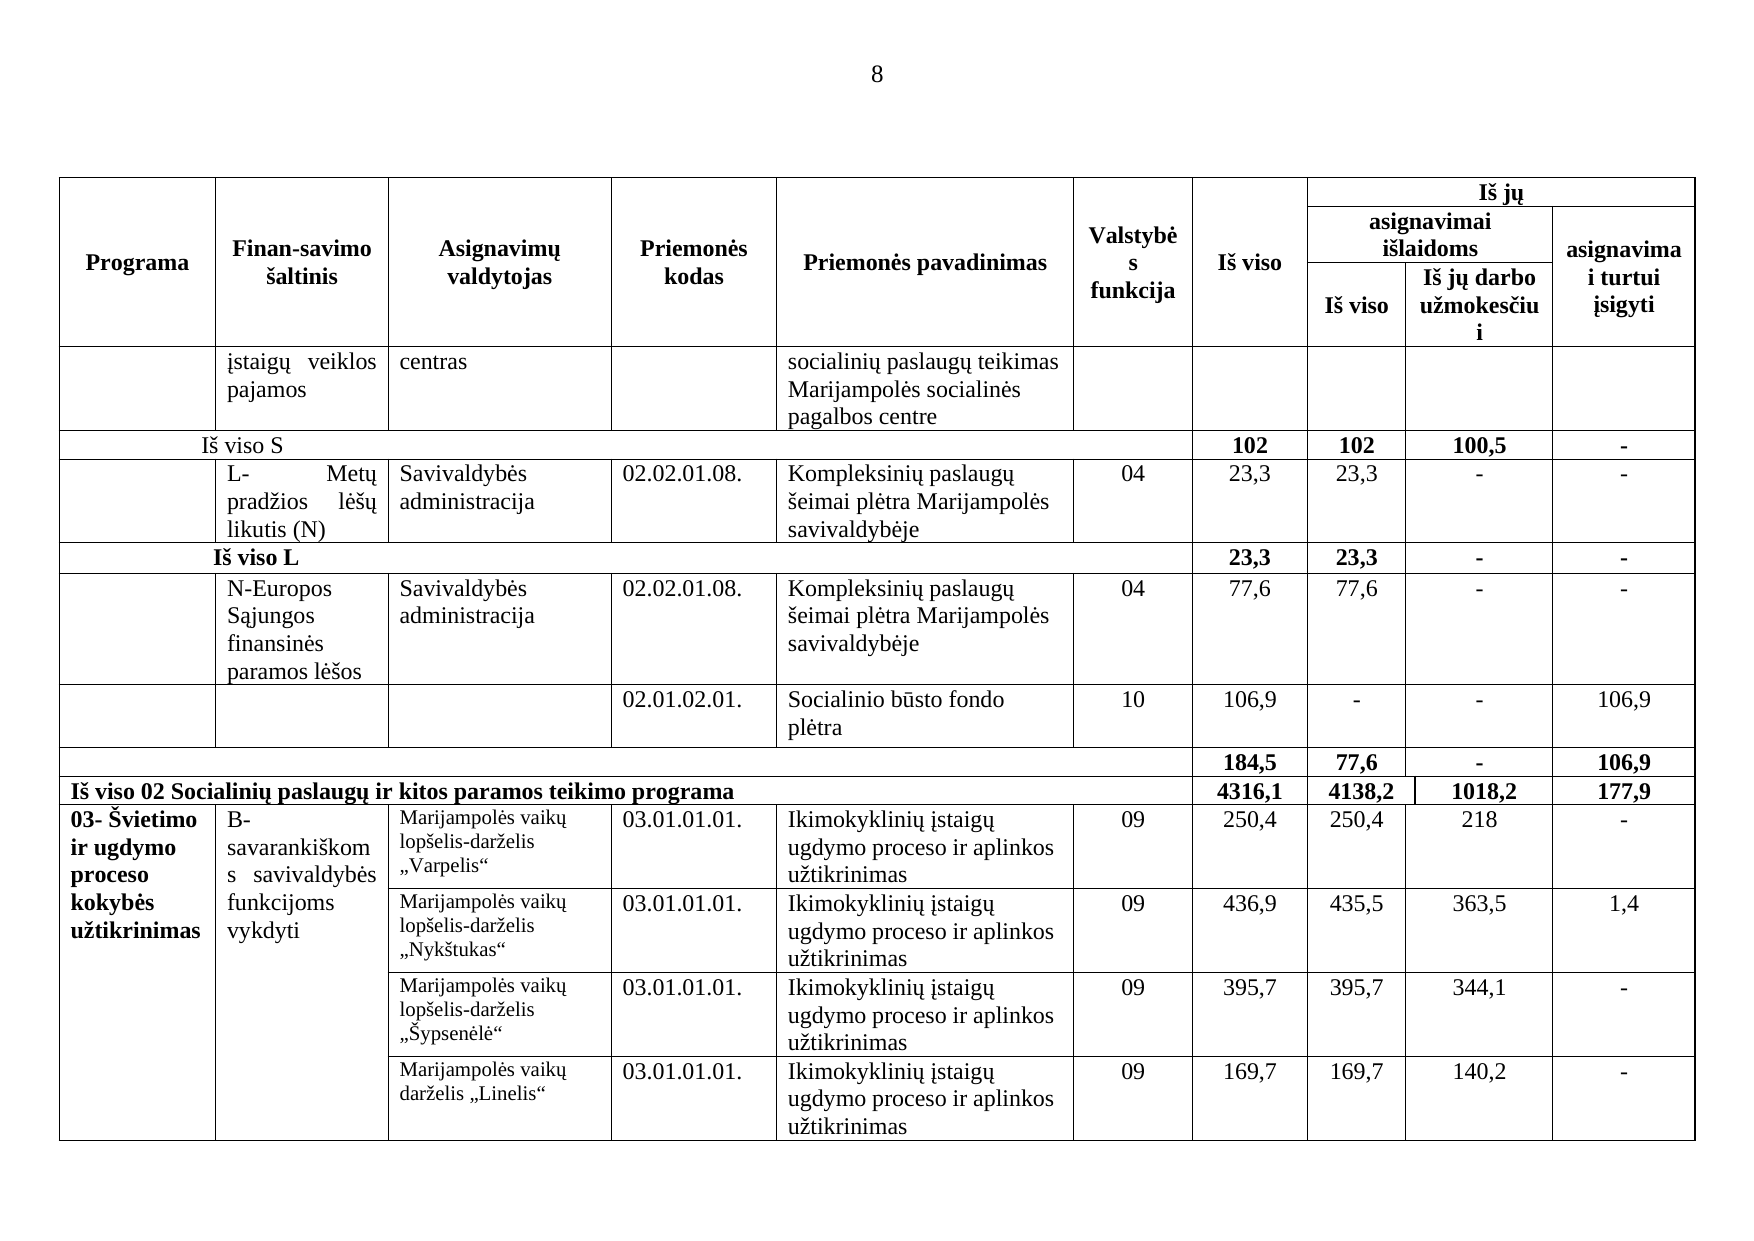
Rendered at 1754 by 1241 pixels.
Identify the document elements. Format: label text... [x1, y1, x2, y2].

table_cell 1,4 [1553, 889, 1694, 972]
table_cell 04 [1074, 460, 1192, 542]
table_cell Iš viso L [60, 543, 1192, 573]
table_cell 77,6 [1308, 748, 1405, 776]
table_cell 04 [1074, 574, 1192, 684]
table_cell [389, 685, 611, 747]
table_cell 23,3 [1308, 460, 1405, 542]
table_cell - [1553, 347, 1694, 430]
table_cell - [1406, 748, 1552, 776]
table_cell [60, 347, 215, 430]
table_cell 106,9 [1553, 748, 1694, 776]
table_cell 4316,1 [1193, 777, 1307, 804]
table_cell [60, 460, 215, 542]
table_cell - [1406, 543, 1552, 573]
table_cell - [1553, 805, 1694, 888]
table_cell 169,7 [1193, 1057, 1307, 1140]
table_cell 03.01.01.01. [612, 889, 776, 972]
table_cell - [1308, 685, 1405, 747]
table_cell 102 [1193, 431, 1307, 458]
table_cell - [1406, 685, 1552, 747]
table_cell asignavimai išlaidoms [1308, 207, 1552, 262]
table_cell [1193, 347, 1307, 430]
table_cell 106,9 [1193, 685, 1307, 747]
table_header Iš jų [1308, 178, 1694, 206]
table_cell [1406, 347, 1552, 430]
table_cell 250,4 [1193, 805, 1307, 888]
table_cell 09 [1074, 1057, 1192, 1140]
table_cell 395,7 [1193, 973, 1307, 1056]
table_cell Iš viso [1308, 263, 1405, 346]
table_cell - [1406, 460, 1552, 542]
table_cell [1308, 347, 1405, 430]
table_cell Marijampolės vaikų darželis „Linelis“ [389, 1057, 611, 1140]
table_cell Savivaldybės administracija [389, 460, 611, 542]
table_cell N-Europos Sąjungos finansinės paramos lėšos [216, 574, 388, 684]
table_cell asignavimai turtui įsigyti [1553, 207, 1694, 346]
table_cell - [1553, 460, 1694, 542]
table_cell - [1553, 543, 1694, 573]
table_cell 09 [1074, 889, 1192, 972]
table_cell 177,9 [1553, 777, 1694, 804]
table_cell [1074, 347, 1192, 430]
table_cell Kompleksinių paslaugų šeimai plėtra Marijampolės savivaldybėje [777, 574, 1073, 684]
table_cell 02.02.01.08. [612, 460, 776, 542]
table_cell 23,3 [1308, 543, 1405, 573]
table_cell - [1406, 574, 1552, 684]
table_cell 218 [1406, 805, 1552, 888]
table_cell [216, 685, 388, 747]
table_cell B-savarankiškoms savivaldybės funkcijoms vykdyti [216, 805, 388, 1140]
table_cell 23,3 [1193, 460, 1307, 542]
table_cell 436,9 [1193, 889, 1307, 972]
table_cell 363,5 [1406, 889, 1552, 972]
table_cell Marijampolės vaikų lopšelis-darželis „Nykštukas“ [389, 889, 611, 972]
table_header Iš viso [1193, 178, 1307, 346]
table_cell 395,7 [1308, 973, 1405, 1056]
table_cell Marijampolės vaikų lopšelis-darželis „Varpelis“ [389, 805, 611, 888]
table_cell Socialinio būsto fondo plėtra [777, 685, 1073, 747]
table_cell 77,6 [1308, 574, 1405, 684]
table_cell 169,7 [1308, 1057, 1405, 1140]
table_cell 03.01.01.01. [612, 973, 776, 1056]
table_cell 09 [1074, 973, 1192, 1056]
table_cell [60, 574, 215, 684]
table_cell 344,1 [1406, 973, 1552, 1056]
table_cell 02.01.02.01. [612, 685, 776, 747]
table_cell Iš jų darbo užmokesčiui [1406, 263, 1552, 346]
table_cell 23,3 [1193, 543, 1307, 573]
table_cell 09 [1074, 805, 1192, 888]
table_cell 100,5 [1406, 431, 1552, 458]
table_cell 77,6 [1193, 574, 1307, 684]
table_cell [60, 685, 215, 747]
table_cell [612, 347, 776, 430]
table_cell Ikimokyklinių įstaigų ugdymo proceso ir aplinkos užtikrinimas [777, 889, 1073, 972]
table_cell Ikimokyklinių įstaigų ugdymo proceso ir aplinkos užtikrinimas [777, 1057, 1073, 1140]
table_cell Ikimokyklinių įstaigų ugdymo proceso ir aplinkos užtikrinimas [777, 805, 1073, 888]
table_cell [60, 748, 1192, 776]
table_cell socialinių paslaugų teikimas Marijampolės socialinės pagalbos centre [777, 347, 1073, 430]
table_cell Iš viso S [60, 431, 1192, 458]
table_cell 02.02.01.08. [612, 574, 776, 684]
table_cell centras [389, 347, 611, 430]
table_cell - [1553, 1057, 1694, 1140]
table_cell L- Metų pradžios lėšų likutis (N) [216, 460, 388, 542]
table_header Programa [60, 178, 215, 346]
table_cell 4138,2 [1308, 777, 1414, 804]
table_cell 184,5 [1193, 748, 1307, 776]
table_header Asignavimų valdytojas [389, 178, 611, 346]
table_cell 140,2 [1406, 1057, 1552, 1140]
table_cell įstaigų veiklos pajamos [216, 347, 388, 430]
table_cell Iš viso 02 Socialinių paslaugų ir kitos paramos teikimo programa [60, 777, 1192, 804]
table_cell - [1553, 973, 1694, 1056]
table_cell 10 [1074, 685, 1192, 747]
table_cell 03.01.01.01. [612, 805, 776, 888]
table_header Priemonės kodas [612, 178, 776, 346]
table_header Finan-savimo šaltinis [216, 178, 388, 346]
table_cell 435,5 [1308, 889, 1405, 972]
table_cell Marijampolės vaikų lopšelis-darželis „Šypsenėlė“ [389, 973, 611, 1056]
table_cell 102 [1308, 431, 1405, 458]
table_cell 1018,2 [1416, 777, 1552, 804]
table_cell 03.01.01.01. [612, 1057, 776, 1140]
table_cell 106,9 [1553, 685, 1694, 747]
table_cell 03- Švietimo ir ugdymo proceso kokybės užtikrinimas [60, 805, 215, 1140]
table_cell 250,4 [1308, 805, 1405, 888]
table_cell - [1553, 431, 1694, 458]
table_cell Savivaldybės administracija [389, 574, 611, 684]
table_header Priemonės pavadinimas [777, 178, 1073, 346]
table_cell Kompleksinių paslaugų šeimai plėtra Marijampolės savivaldybėje [777, 460, 1073, 542]
table_cell Ikimokyklinių įstaigų ugdymo proceso ir aplinkos užtikrinimas [777, 973, 1073, 1056]
table_cell - [1553, 574, 1694, 684]
table_header Valstybės funkcija [1074, 178, 1192, 346]
